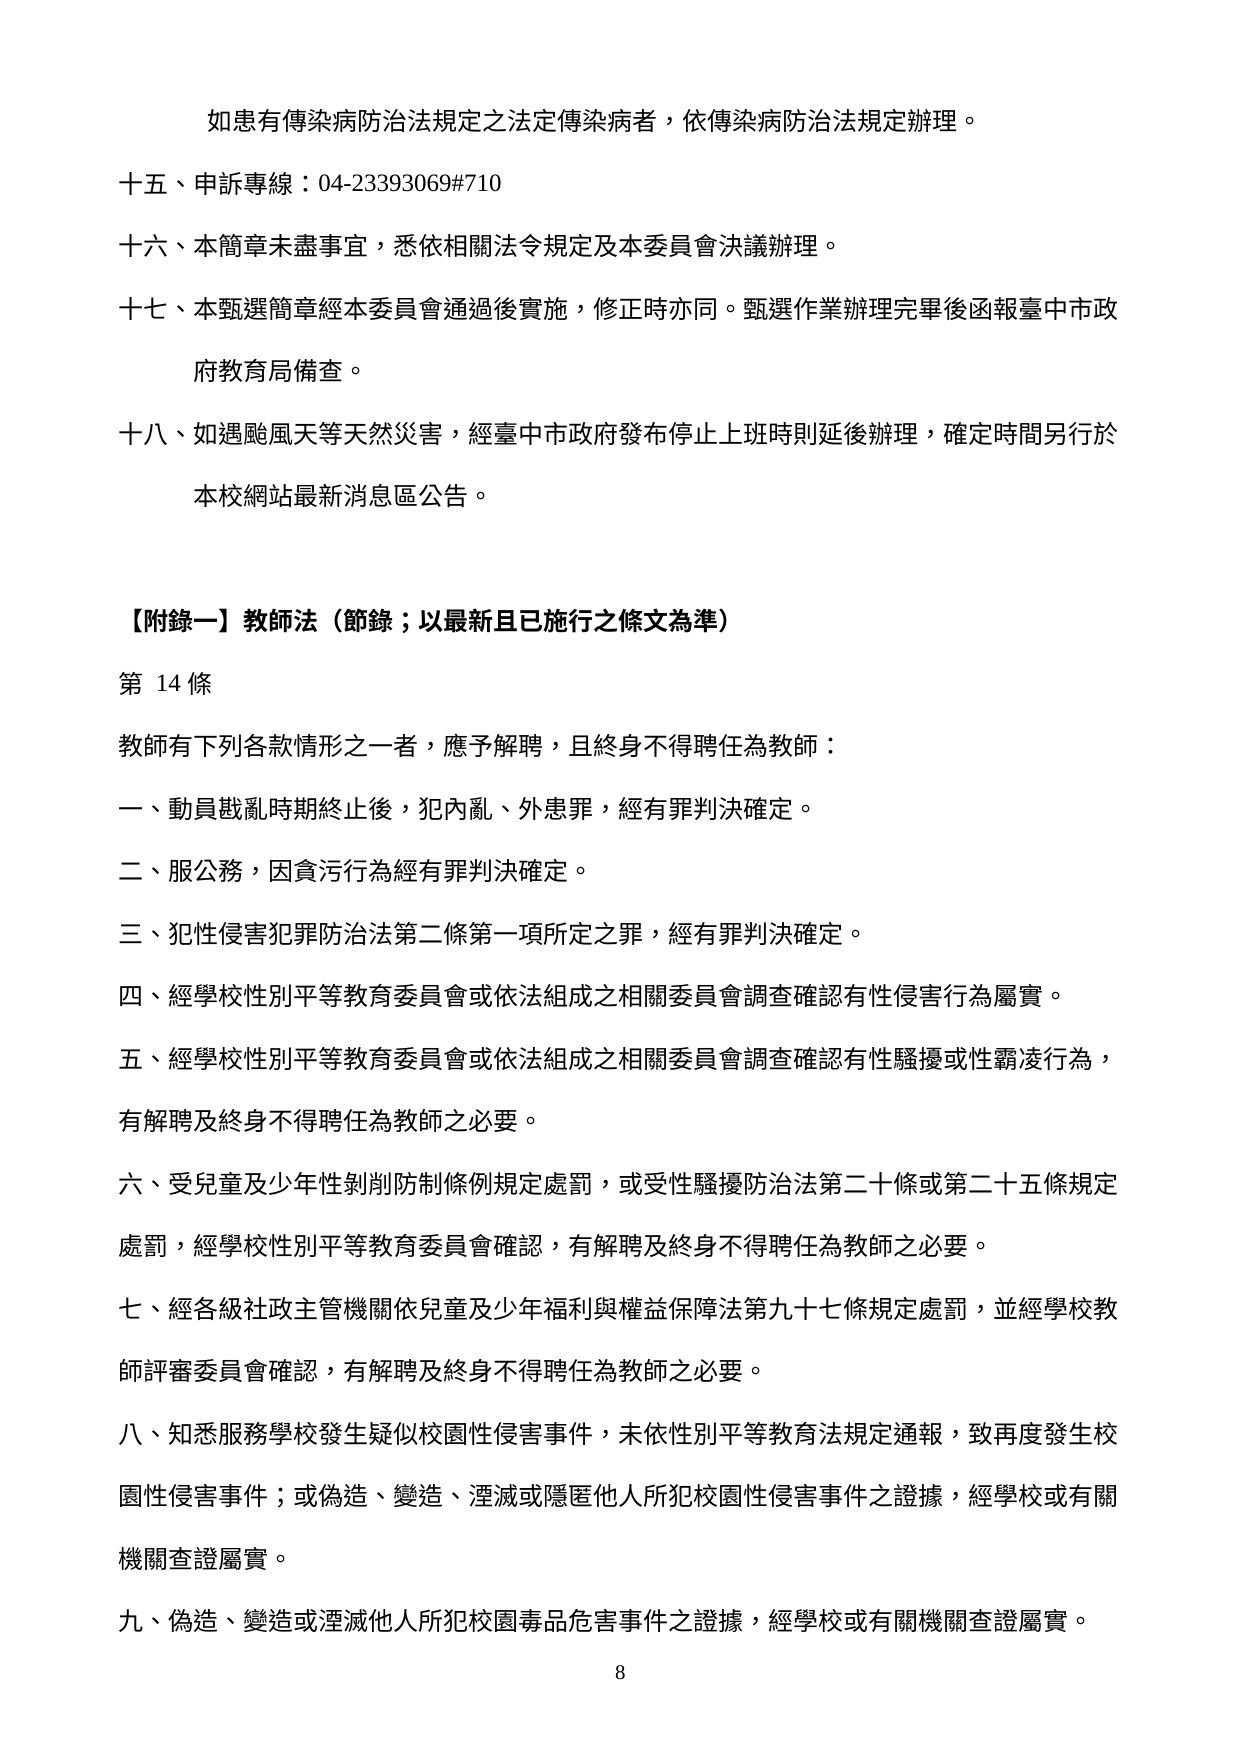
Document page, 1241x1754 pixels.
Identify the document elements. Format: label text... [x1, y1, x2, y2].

text 七、經各級社政主管機關依兒童及少年福利與權益保障法第九十七條規定處罰，並經學校教師評審委員會確認，有解聘及終身不得聘任為教師之必要。 [118, 1266, 1122, 1391]
text 十八、如遇颱風天等天然災害，經臺中市政府發布停止上班時則延後辦理，確定時間另行於本校網站最新消息區公告。 [118, 391, 1122, 516]
text 六、受兒童及少年性剝削防制條例規定處罰，或受性騷擾防治法第二十條或第二十五條規定處罰，經學校性別平等教育委員會確認，有解聘及終身不得聘任為教師之必要。 [118, 1141, 1122, 1266]
text 二、服公務，因貪污行為經有罪判決確定。 [118, 828, 1122, 891]
text 三、犯性侵害犯罪防治法第二條第一項所定之罪，經有罪判決確定。 [118, 891, 1122, 953]
text 四、經學校性別平等教育委員會或依法組成之相關委員會調查確認有性侵害行為屬實。 [118, 953, 1122, 1016]
text 一、動員戡亂時期終止後，犯內亂、外患罪，經有罪判決確定。 [118, 766, 1122, 828]
text 九、偽造、變造或湮滅他人所犯校園毒品危害事件之證據，經學校或有關機關查證屬實。 [118, 1578, 1122, 1641]
text 第 14 條 [118, 641, 1122, 703]
text 【附錄一】教師法（節錄；以最新且已施行之條文為準） [118, 578, 1122, 641]
text 教師有下列各款情形之一者，應予解聘，且終身不得聘任為教師： [118, 703, 1122, 766]
text 八、知悉服務學校發生疑似校園性侵害事件，未依性別平等教育法規定通報，致再度發生校園性侵害事件；或偽造、變造、湮滅或隱匿他人所犯校園性侵害事件之證據，經學校或有關機關查證屬實。 [118, 1391, 1122, 1578]
text 五、經學校性別平等教育委員會或依法組成之相關委員會調查確認有性騷擾或性霸凌行為，有解聘及終身不得聘任為教師之必要。 [118, 1016, 1122, 1141]
text 十六、本簡章未盡事宜，悉依相關法令規定及本委員會決議辦理。 [118, 203, 1122, 266]
text 如患有傳染病防治法規定之法定傳染病者，依傳染病防治法規定辦理。 [144, 78, 1122, 141]
text 十七、本甄選簡章經本委員會通過後實施，修正時亦同。甄選作業辦理完畢後函報臺中市政府教育局備查。 [118, 266, 1122, 391]
text 十五、申訴專線：04-23393069#710 [118, 141, 1122, 203]
